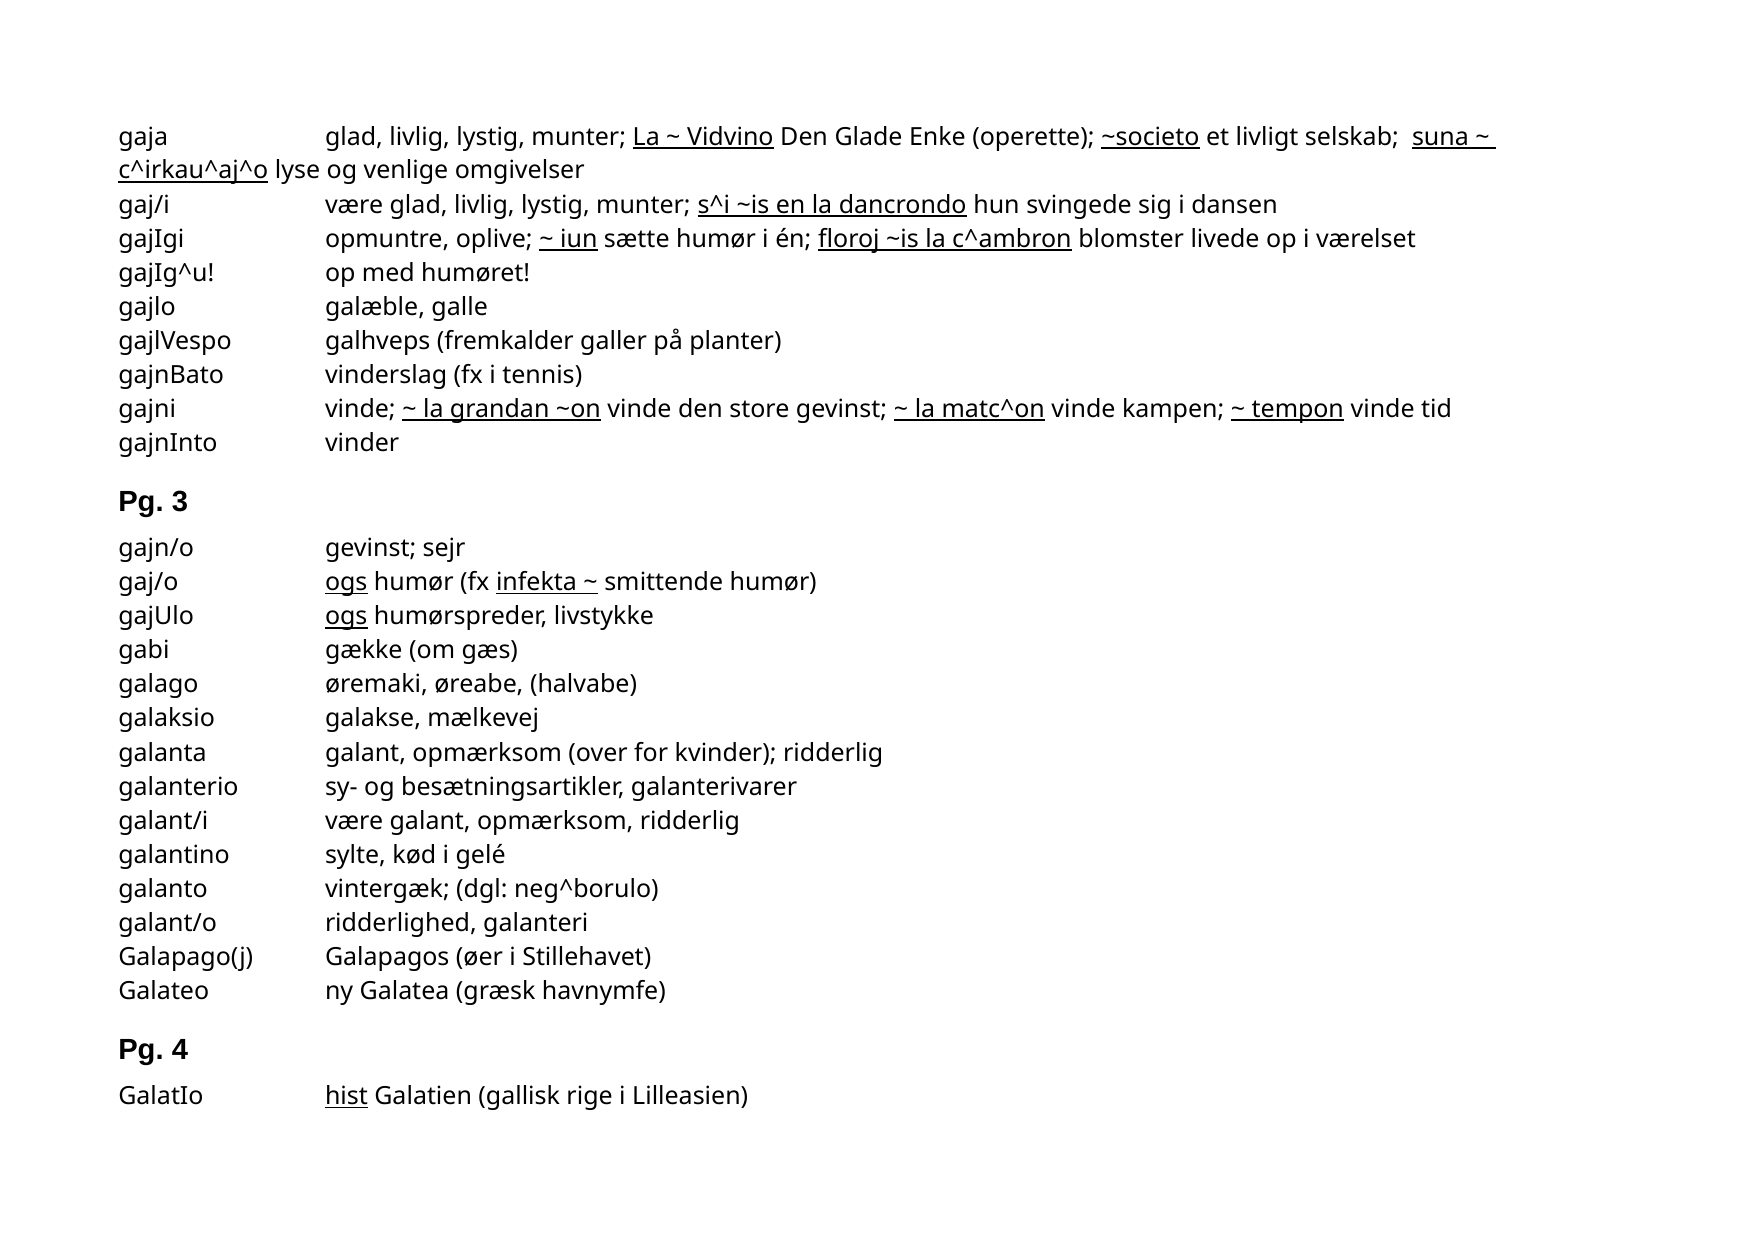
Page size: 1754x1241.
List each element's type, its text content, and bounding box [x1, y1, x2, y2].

text galant/o ridderlighed, galanteri [118, 904, 1636, 938]
subtitle Pg. 4 [118, 1032, 1636, 1065]
subtitle Pg. 3 [118, 484, 1636, 517]
text gajnInto vinder [118, 425, 1636, 459]
text gajlVespo galhveps (fremkalder galler på planter) [118, 322, 1636, 357]
text galant/i være galant, opmærksom, ridderlig [118, 802, 1636, 836]
text galanto vintergæk; (dgl: neg^borulo) [118, 870, 1636, 904]
text GalatIo hist Galatien (gallisk rige i Lilleasien) [118, 1078, 1636, 1112]
text gajlo galæble, galle [118, 288, 1636, 322]
text gajIg^u! op med humøret! [118, 254, 1636, 288]
text gajnBato vinderslag (fx i tennis) [118, 357, 1636, 391]
text gaj/i være glad, livlig, lystig, munter; s^i ~is en la dancrondo hun svingede sig i dansen [118, 186, 1636, 220]
text gaja glad, livlig, lystig, munter; La ~ Vidvino Den Glade Enke (operette); ~societo et livligt selskab; suna ~ c^irkau^aj^o lyse og venlige omgivelser [118, 118, 1636, 186]
text gajn/o gevinst; sejr [118, 530, 1636, 564]
text Galateo ny Galatea (græsk havnymfe) [118, 973, 1636, 1007]
text gajIgi opmuntre, oplive; ~ iun sætte humør i én; floroj ~is la c^ambron blomster livede op i værelset [118, 220, 1636, 254]
text galanterio sy- og besætningsartikler, galanterivarer [118, 768, 1636, 802]
text galaksio galakse, mælkevej [118, 700, 1636, 734]
text galantino sylte, kød i gelé [118, 836, 1636, 870]
text gabi gække (om gæs) [118, 632, 1636, 666]
text galago øremaki, øreabe, (halvabe) [118, 666, 1636, 700]
text gajUlo ogs humørspreder, livstykke [118, 598, 1636, 632]
text gaj/o ogs humør (fx infekta ~ smittende humør) [118, 564, 1636, 598]
text Galapago(j) Galapagos (øer i Stillehavet) [118, 938, 1636, 973]
text galanta galant, opmærksom (over for kvinder); ridderlig [118, 734, 1636, 768]
text gajni vinde; ~ la grandan ~on vinde den store gevinst; ~ la matc^on vinde kampen; ~ tempon vinde tid [118, 391, 1636, 425]
